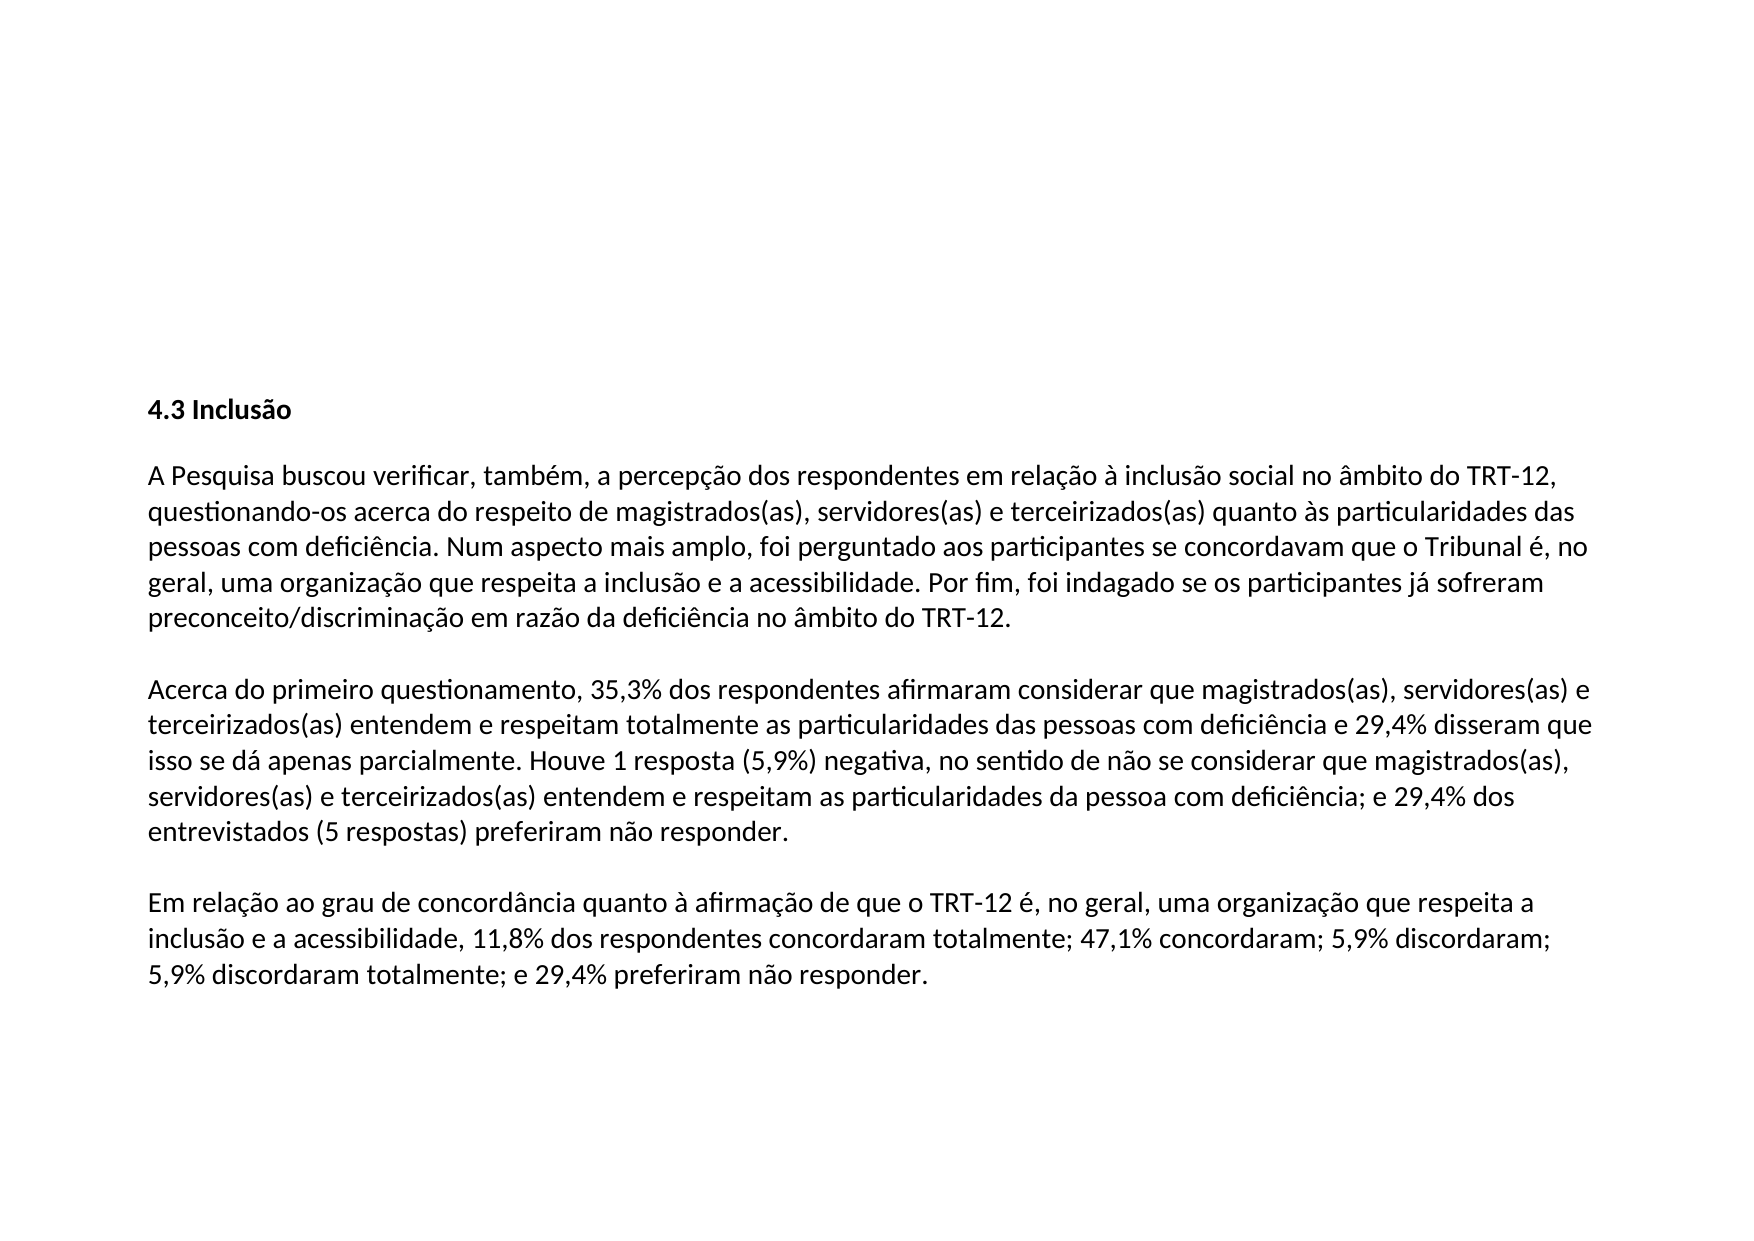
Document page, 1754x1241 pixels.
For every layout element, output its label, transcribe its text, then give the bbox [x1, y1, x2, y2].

text A Pesquisa buscou verificar, também, a percepção dos respondentes em relação à inclusão social no âmbito do TRT-12, questionando-os acerca do respeito de magistrados(as), servidores(as) e terceirizados(as) quanto às particularidades das pessoas com deficiência. Num aspecto mais amplo, foi perguntado aos participantes se concordavam que o Tribunal é, no geral, uma organização que respeita a inclusão e a acessibilidade. Por fim, foi indagado se os participantes já sofreram preconceito/discriminação em razão da deficiência no âmbito do TRT-12. [148, 457, 1606, 635]
text Acerca do primeiro questionamento, 35,3% dos respondentes afirmaram considerar que magistrados(as), servidores(as) e terceirizados(as) entendem e respeitam totalmente as particularidades das pessoas com deficiência e 29,4% disseram que isso se dá apenas parcialmente. Houve 1 resposta (5,9%) negativa, no sentido de não se considerar que magistrados(as), servidores(as) e terceirizados(as) entendem e respeitam as particularidades da pessoa com deficiência; e 29,4% dos entrevistados (5 respostas) preferiram não responder. [148, 671, 1606, 849]
text 4.3 Inclusão [148, 391, 1606, 426]
text Em relação ao grau de concordância quanto à afirmação de que o TRT-12 é, no geral, uma organização que respeita a inclusão e a acessibilidade, 11,8% dos respondentes concordaram totalmente; 47,1% concordaram; 5,9% discordaram; 5,9% discordaram totalmente; e 29,4% preferiram não responder. [148, 884, 1606, 991]
